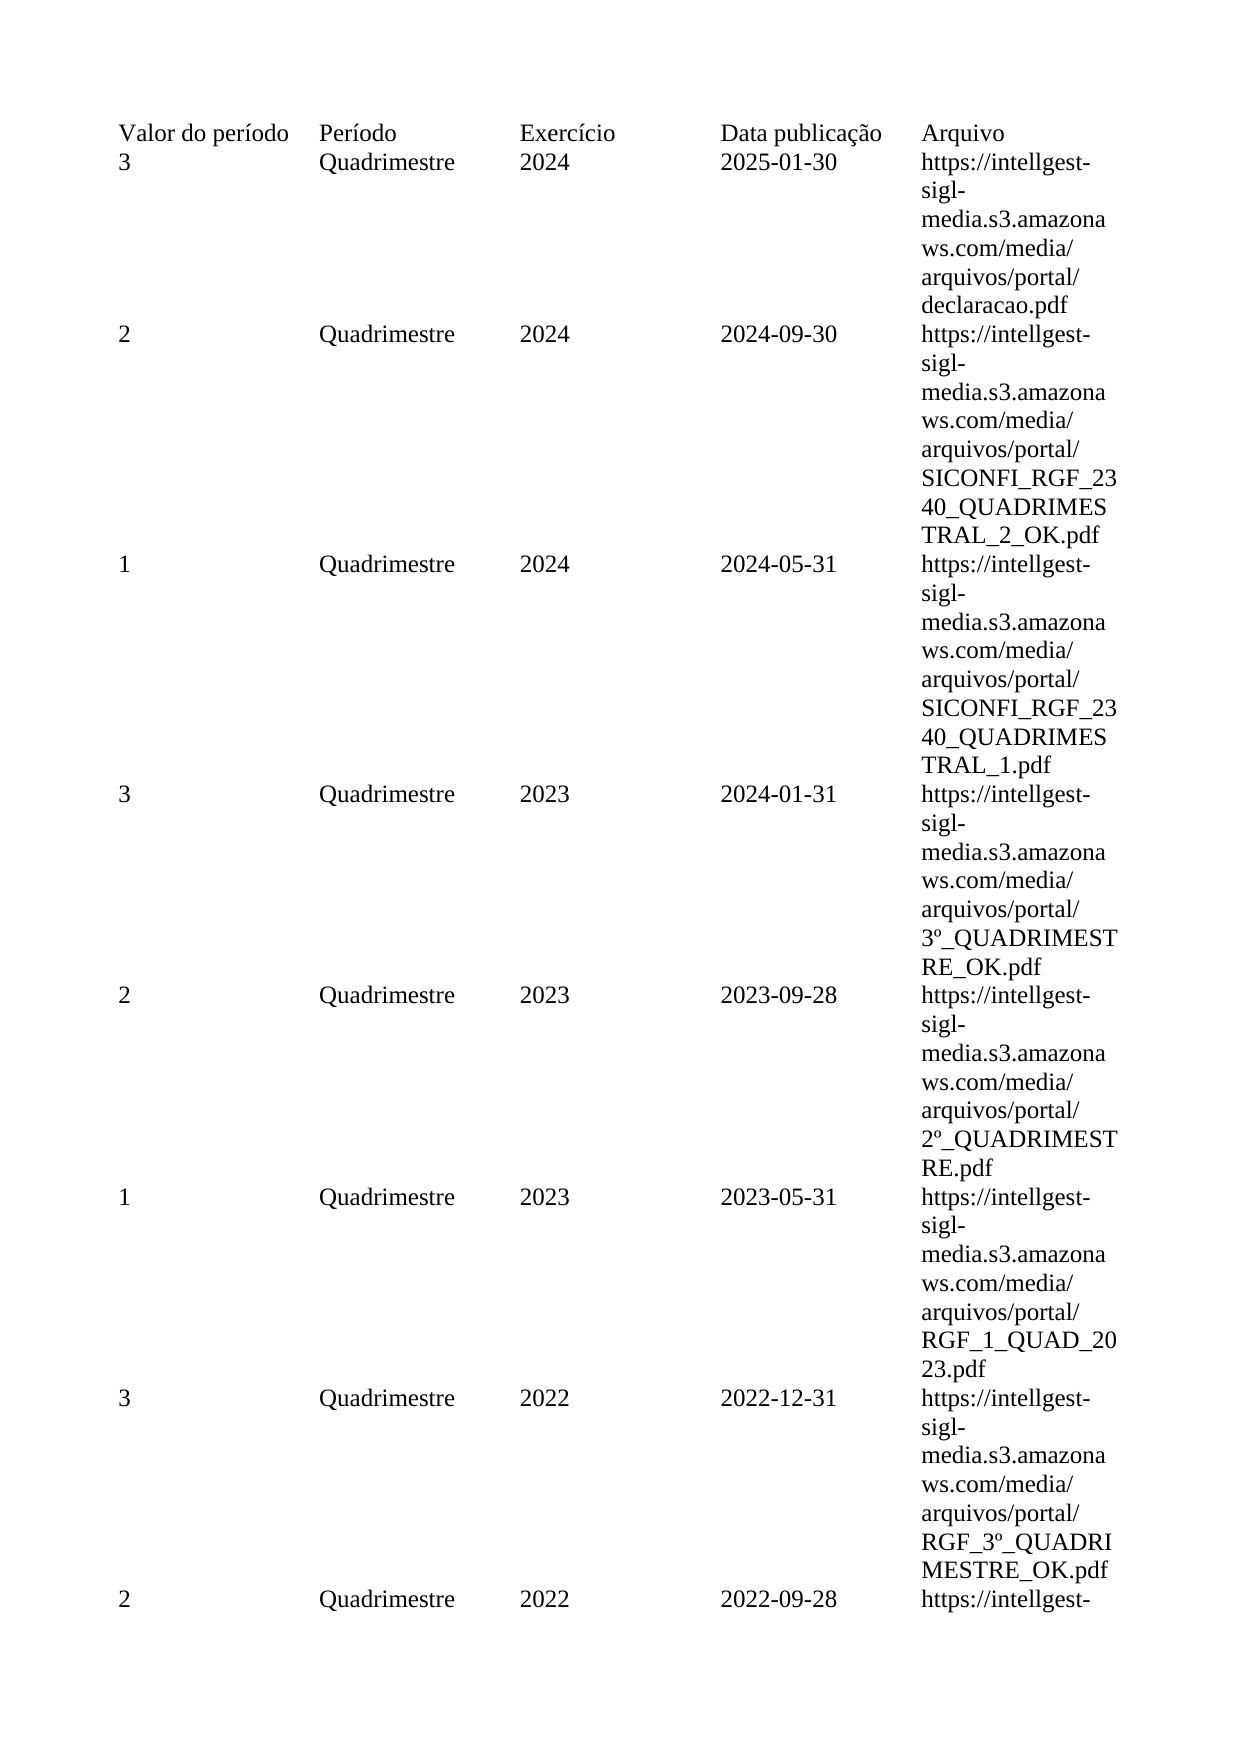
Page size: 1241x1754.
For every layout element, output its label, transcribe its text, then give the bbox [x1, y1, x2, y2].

table_cell https://intellgest-sigl-media.s3.amazonaws.com/media/arquivos/portal/declaracao.pdf [921, 147, 1122, 319]
table_cell 1 [118, 549, 319, 779]
table_header Período [319, 118, 519, 147]
table_cell Quadrimestre [319, 319, 519, 549]
table_cell 2023 [520, 1182, 720, 1383]
table_cell 2025-01-30 [720, 147, 921, 319]
table_cell https://intellgest-sigl-media.s3.amazonaws.com/media/arquivos/portal/SICONFI_RGF_2340_QUADRIMESTRAL_2_OK.pdf [921, 319, 1122, 549]
table_cell https://intellgest-sigl-media.s3.amazonaws.com/media/arquivos/portal/SICONFI_RGF_2340_QUADRIMESTRAL_1.pdf [921, 549, 1122, 779]
table_header Arquivo [921, 118, 1122, 147]
table_cell 3 [118, 147, 319, 319]
table_cell 2024-09-30 [720, 319, 921, 549]
table_cell https://intellgest-sigl-media.s3.amazonaws.com/media/arquivos/portal/RGF_1_QUAD_2023.pdf [921, 1182, 1122, 1383]
table_cell 1 [118, 1182, 319, 1383]
table_cell Quadrimestre [319, 1584, 519, 1613]
table_cell Quadrimestre [319, 1182, 519, 1383]
table_cell 3 [118, 1383, 319, 1584]
table_cell https://intellgest- [921, 1584, 1122, 1613]
table_cell 2024 [520, 319, 720, 549]
table_cell 2 [118, 319, 319, 549]
table_header Exercício [520, 118, 720, 147]
table_cell 2023 [520, 779, 720, 981]
table_cell 2022-12-31 [720, 1383, 921, 1584]
table_cell 2022 [520, 1383, 720, 1584]
table_cell 2023 [520, 981, 720, 1182]
table_cell 2022 [520, 1584, 720, 1613]
table_cell 2024-01-31 [720, 779, 921, 981]
table_header Data publicação [720, 118, 921, 147]
table_cell 2024 [520, 549, 720, 779]
table_cell 2024-05-31 [720, 549, 921, 779]
table_cell 2 [118, 981, 319, 1182]
table_cell Quadrimestre [319, 1383, 519, 1584]
table_header Valor do período [118, 118, 319, 147]
table_cell https://intellgest-sigl-media.s3.amazonaws.com/media/arquivos/portal/2º_QUADRIMESTRE.pdf [921, 981, 1122, 1182]
table_cell 2023-05-31 [720, 1182, 921, 1383]
table_cell Quadrimestre [319, 147, 519, 319]
table_cell https://intellgest-sigl-media.s3.amazonaws.com/media/arquivos/portal/RGF_3º_QUADRIMESTRE_OK.pdf [921, 1383, 1122, 1584]
table_cell 3 [118, 779, 319, 981]
table_cell 2023-09-28 [720, 981, 921, 1182]
table_cell 2 [118, 1584, 319, 1613]
table_cell 2024 [520, 147, 720, 319]
table_cell Quadrimestre [319, 549, 519, 779]
table_cell https://intellgest-sigl-media.s3.amazonaws.com/media/arquivos/portal/3º_QUADRIMESTRE_OK.pdf [921, 779, 1122, 981]
table_cell Quadrimestre [319, 779, 519, 981]
table_cell Quadrimestre [319, 981, 519, 1182]
table_cell 2022-09-28 [720, 1584, 921, 1613]
